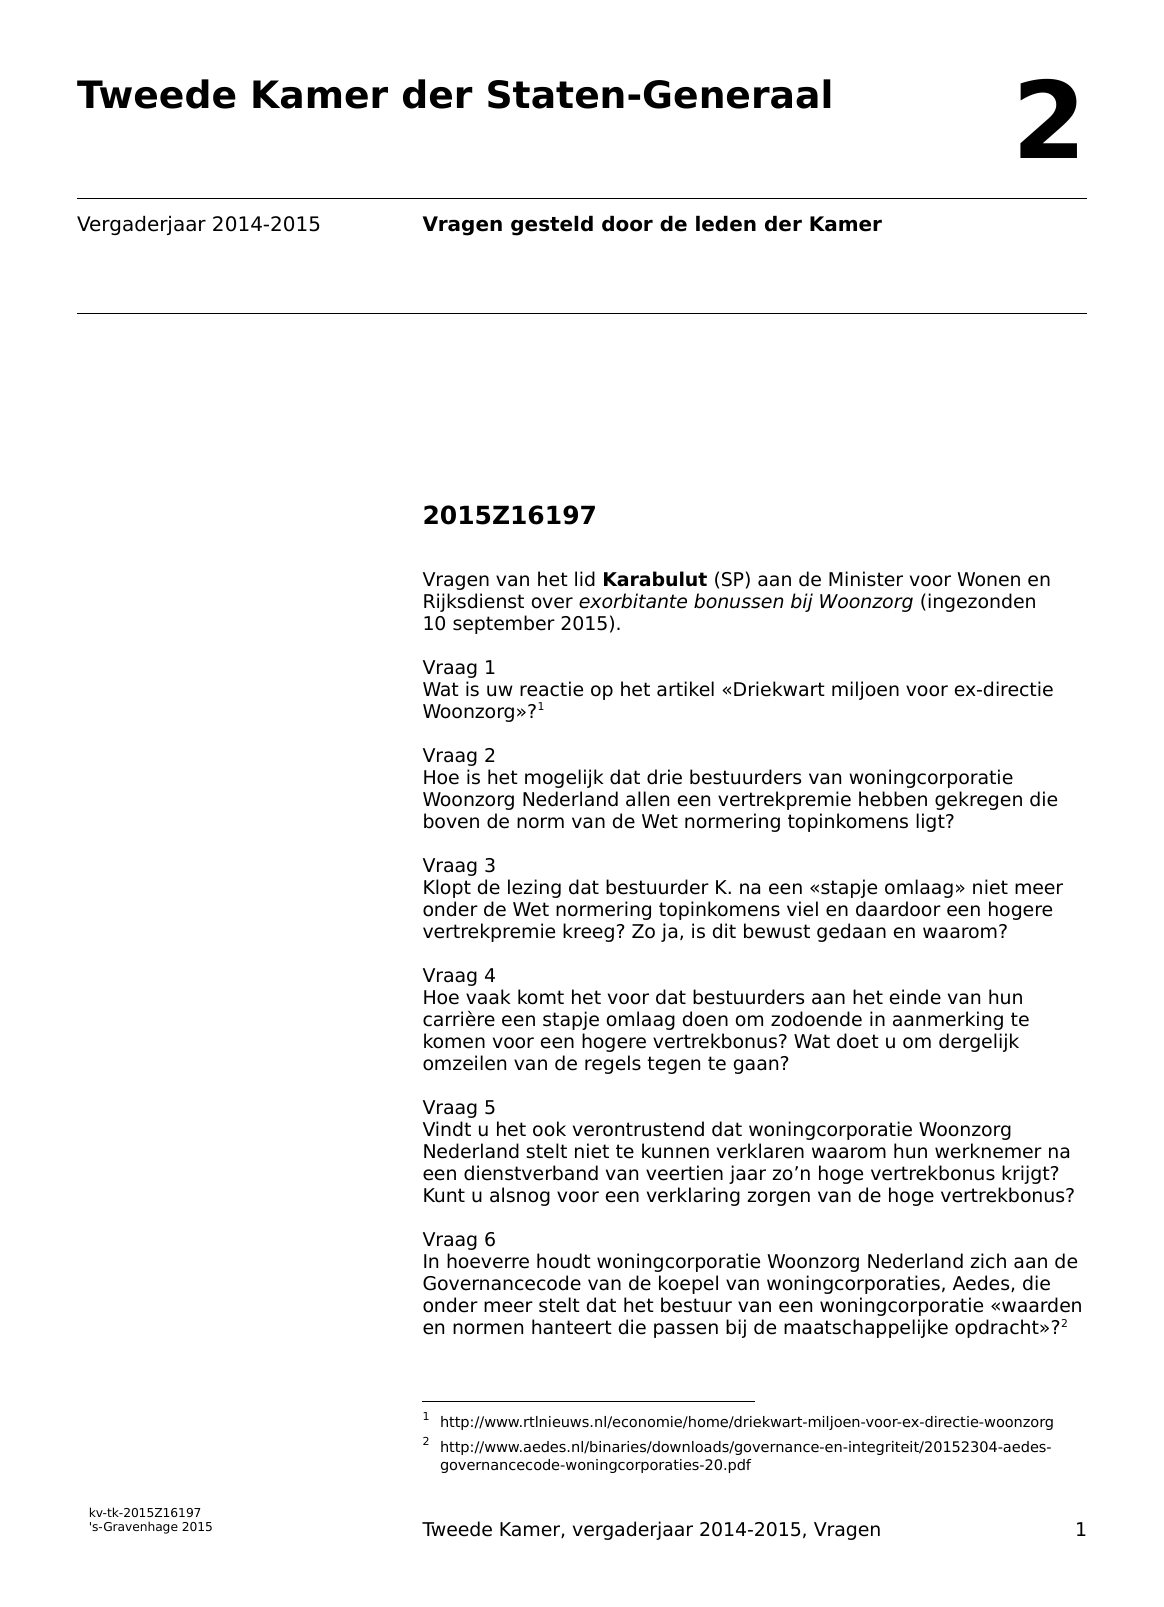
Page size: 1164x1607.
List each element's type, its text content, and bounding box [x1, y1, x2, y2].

text Vraag 1 [422, 657, 1087, 679]
text Hoe vaak komt het voor dat bestuurders aan het einde van hun carrière een stapje omlaag doen om zodoende in aanmerking te komen voor een hogere vertrekbonus? Wat doet u om dergelijk omzeilen van de regels tegen te gaan? [422, 987, 1087, 1075]
text Vraag 5 [422, 1097, 1087, 1119]
text 2015Z16197 [422, 501, 1087, 531]
text kv-tk-2015Z16197 [88, 1506, 323, 1520]
text 's-Gravenhage 2015 [88, 1520, 323, 1534]
text Vraag 2 [422, 745, 1087, 767]
text http://www.aedes.nl/binaries/downloads/governance-en-integriteit/20152304-aedes-governancecode-woningcorporaties-20.pdf [422, 1435, 1087, 1474]
text Wat is uw reactie op het artikel «Driekwart miljoen voor ex-directie Woonzorg»? [422, 679, 1087, 723]
table_header 2 [886, 59, 1087, 198]
text Vraag 4 [422, 965, 1087, 987]
text Vraag 6 [422, 1229, 1087, 1251]
text http://www.rtlnieuws.nl/economie/home/driekwart-miljoen-voor-ex-directie-woonzorg [422, 1410, 1087, 1432]
text Vindt u het ook verontrustend dat woningcorporatie Woonzorg Nederland stelt niet te kunnen verklaren waarom hun werknemer na een dienstverband van veertien jaar zo’n hoge vertrekbonus krijgt? Kunt u alsnog voor een verklaring zorgen van de hoge vertrekbonus? [422, 1119, 1087, 1207]
table_header Tweede Kamer der Staten-Generaal [77, 59, 886, 198]
table_cell Vergaderjaar 2014-2015 [77, 199, 422, 313]
text Klopt de lezing dat bestuurder K. na een «stapje omlaag» niet meer onder de Wet normering topinkomens viel en daardoor een hogere vertrekpremie kreeg? Zo ja, is dit bewust gedaan en waarom? [422, 877, 1087, 943]
text In hoeverre houdt woningcorporatie Woonzorg Nederland zich aan de Governancecode van de koepel van woningcorporaties, Aedes, die onder meer stelt dat het bestuur van een woningcorporatie «waarden en normen hanteert die passen bij de maatschappelijke opdracht»? [422, 1251, 1087, 1339]
text Hoe is het mogelijk dat drie bestuurders van woningcorporatie Woonzorg Nederland allen een vertrekpremie hebben gekregen die boven de norm van de Wet normering topinkomens ligt? [422, 767, 1087, 833]
text Vraag 3 [422, 855, 1087, 877]
text Vragen van het lid Karabulut (SP) aan de Minister voor Wonen en Rijksdienst over exorbitante bonussen bij Woonzorg (ingezonden 10 september 2015). [422, 569, 1087, 635]
table_cell Vragen gesteld door de leden der Kamer [422, 199, 1087, 313]
